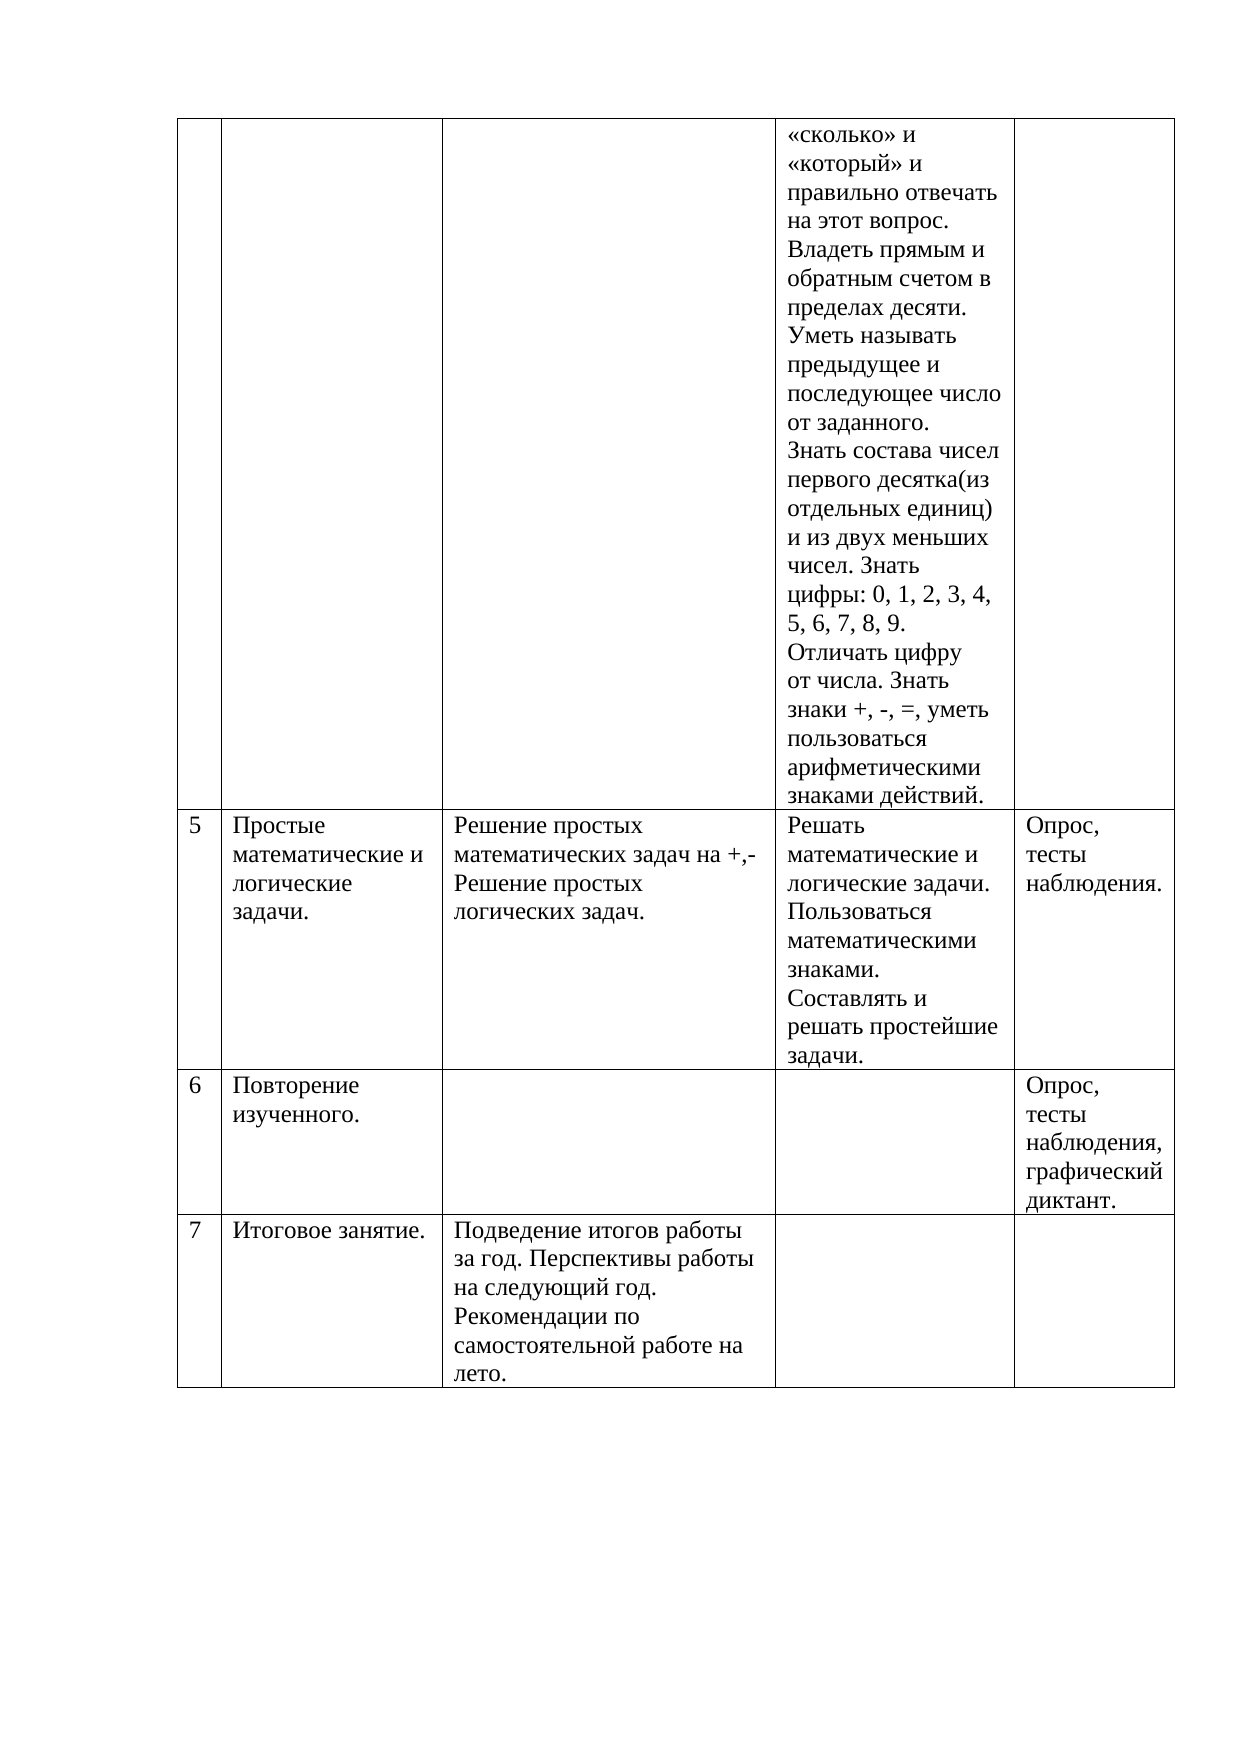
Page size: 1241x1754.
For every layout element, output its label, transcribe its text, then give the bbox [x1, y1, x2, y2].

table_cell Опрос, тесты наблюдения, графический диктант. [1015, 1070, 1174, 1214]
table_cell Решение простых математических задач на +,- Решение простых логических задач. [443, 810, 775, 1069]
table_cell 6 [178, 1070, 221, 1214]
table_cell Повторение изученного. [222, 1070, 442, 1214]
table_cell [1015, 1215, 1174, 1387]
table_cell Опрос, тесты наблюдения. [1015, 810, 1174, 1069]
table_cell [443, 1070, 775, 1214]
table_cell [443, 119, 775, 809]
table_cell [222, 119, 442, 809]
table_cell [178, 119, 221, 809]
table_cell [776, 1215, 1014, 1387]
table_cell «сколько» и «который» и правильно отвечать на этот вопрос. Владеть прямым и обратным счетом в пределах десяти. Уметь называть предыдущее и последующее число от заданного. Знать состава чисел первого десятка(из отдельных единиц) и из двух меньших чисел. Знать цифры: 0, 1, 2, 3, 4, 5, 6, 7, 8, 9. Отличать цифру от числа. Знать знаки +, -, =, уметь пользоваться арифметическими знаками действий. [776, 119, 1014, 809]
table_cell 5 [178, 810, 221, 1069]
table_cell [776, 1070, 1014, 1214]
table_cell Подведение итогов работы за год. Перспективы работы на следующий год. Рекомендации по самостоятельной работе на лето. [443, 1215, 775, 1387]
table_cell Решать математические и логические задачи. Пользоваться математическими знаками. Cоставлять и решать простейшие задачи. [776, 810, 1014, 1069]
table_cell [1015, 119, 1174, 809]
table_cell Простые математические и логические задачи. [222, 810, 442, 1069]
table_cell 7 [178, 1215, 221, 1387]
table_cell Итоговое занятие. [222, 1215, 442, 1387]
